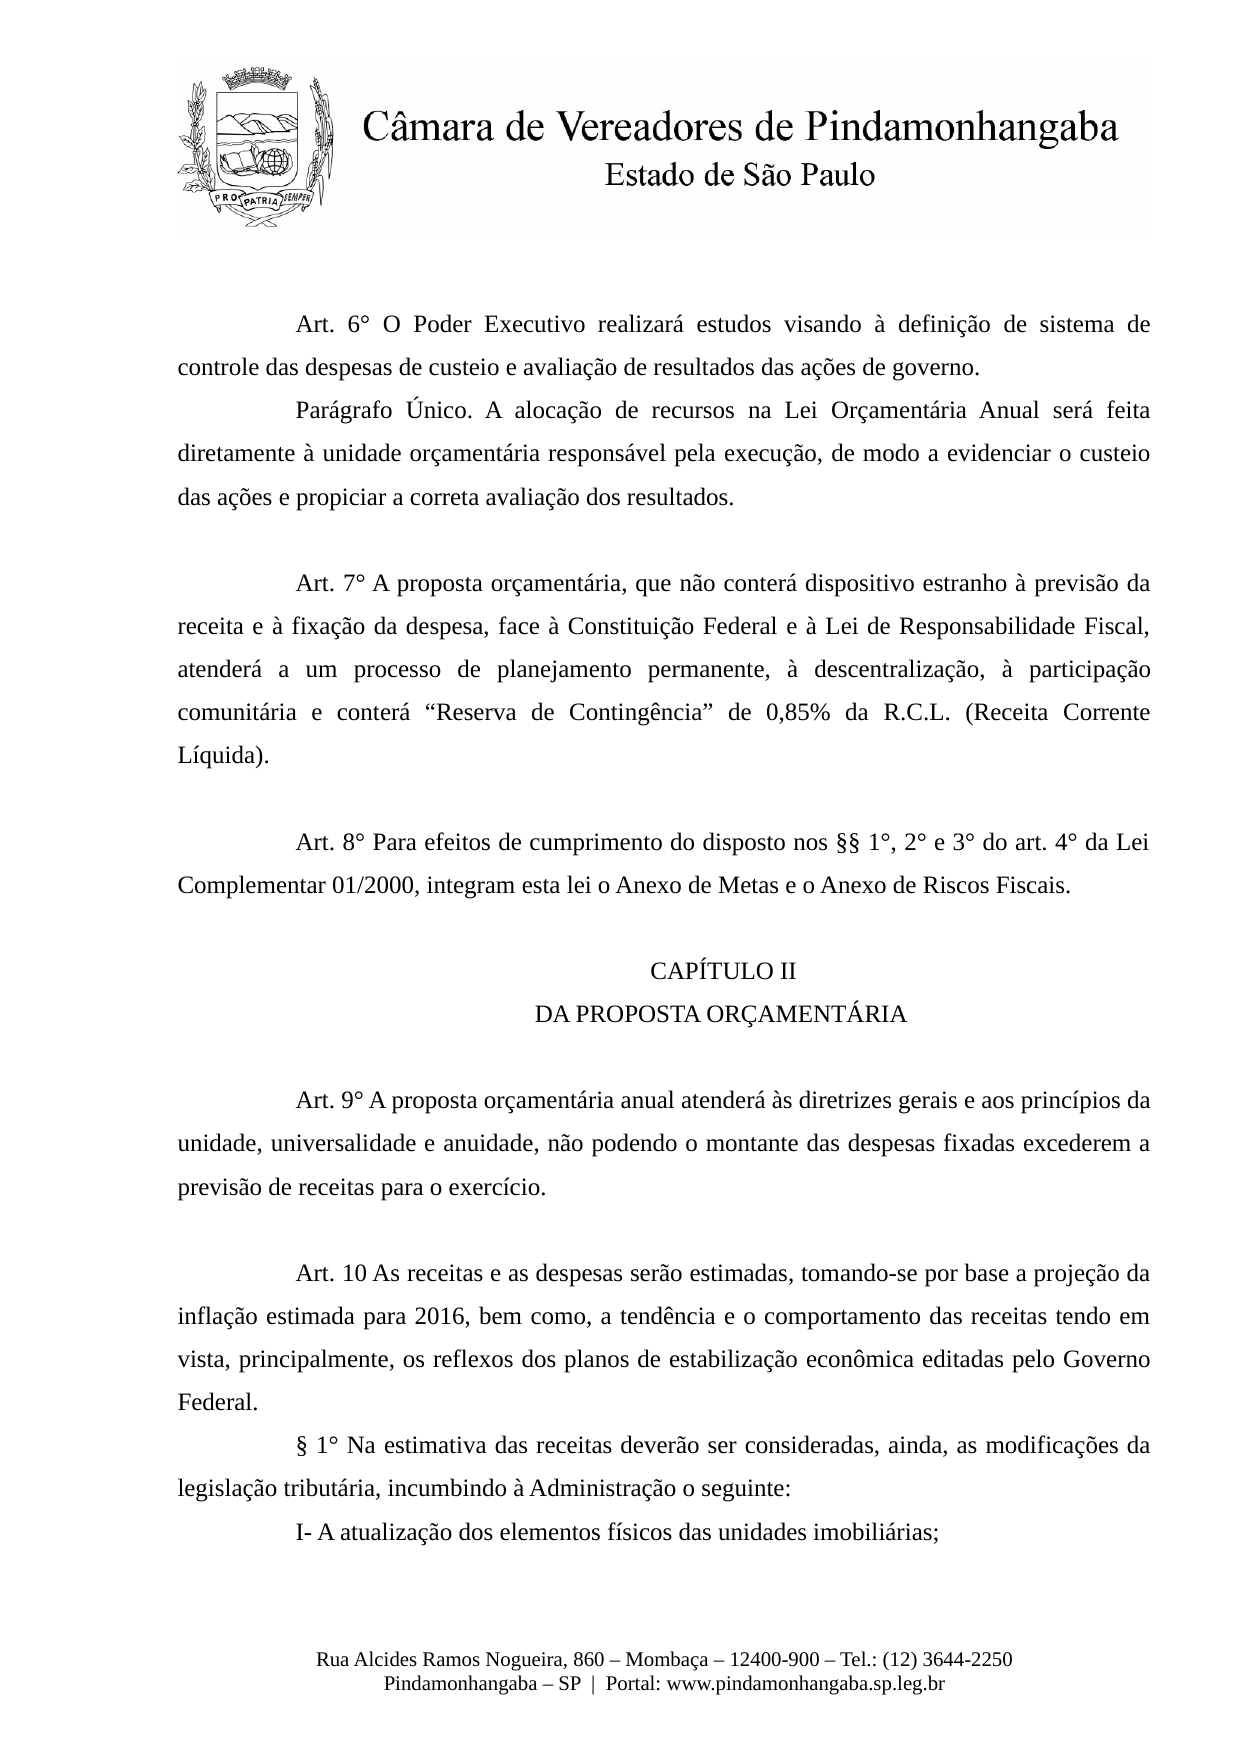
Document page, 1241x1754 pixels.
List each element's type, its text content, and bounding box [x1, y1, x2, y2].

text Art. 8° Para efeitos de cumprimento do disposto nos §§ 1°, 2° e 3° do art. 4° da Lei Complementar 01/2000, integram esta lei o Anexo de Metas e o Anexo de Riscos Fiscais. [177, 827, 1152, 898]
text Parágrafo Único. A alocação de recursos na Lei Orçamentária Anual será feita diretamente à unidade orçamentária responsável pela execução, de modo a evidenciar o custeio das ações e propiciar a correta avaliação dos resultados. [177, 395, 1152, 510]
text CAPÍTULO II [177, 956, 1152, 985]
text § 1° Na estimativa das receitas deverão ser consideradas, ainda, as modificações da legislação tributária, incumbindo à Administração o seguinte: [177, 1430, 1152, 1502]
text I- A atualização dos elementos físicos das unidades imobiliárias; [177, 1517, 1152, 1545]
picture [177, 59, 1152, 236]
text Art. 6° O Poder Executivo realizará estudos visando à definição de sistema de controle das despesas de custeio e avaliação de resultados das ações de governo. [177, 309, 1152, 381]
text Art. 7° A proposta orçamentária, que não conterá dispositivo estranho à previsão da receita e à fixação da despesa, face à Constituição Federal e à Lei de Responsabilidade Fiscal, atenderá a um processo de planejamento permanente, à descentralização, à participação comunitária e conterá “Reserva de Contingência” de 0,85% da R.C.L. (Receita Corrente Líquida). [177, 568, 1152, 769]
text Art. 10 As receitas e as despesas serão estimadas, tomando-se por base a projeção da inflação estimada para 2016, bem como, a tendência e o comportamento das receitas tendo em vista, principalmente, os reflexos dos planos de estabilização econômica editadas pelo Governo Federal. [177, 1258, 1152, 1416]
text Art. 9° A proposta orçamentária anual atenderá às diretrizes gerais e aos princípios da unidade, universalidade e anuidade, não podendo o montante das despesas fixadas excederem a previsão de receitas para o exercício. [177, 1085, 1152, 1200]
text DA PROPOSTA ORÇAMENTÁRIA [177, 999, 1152, 1028]
